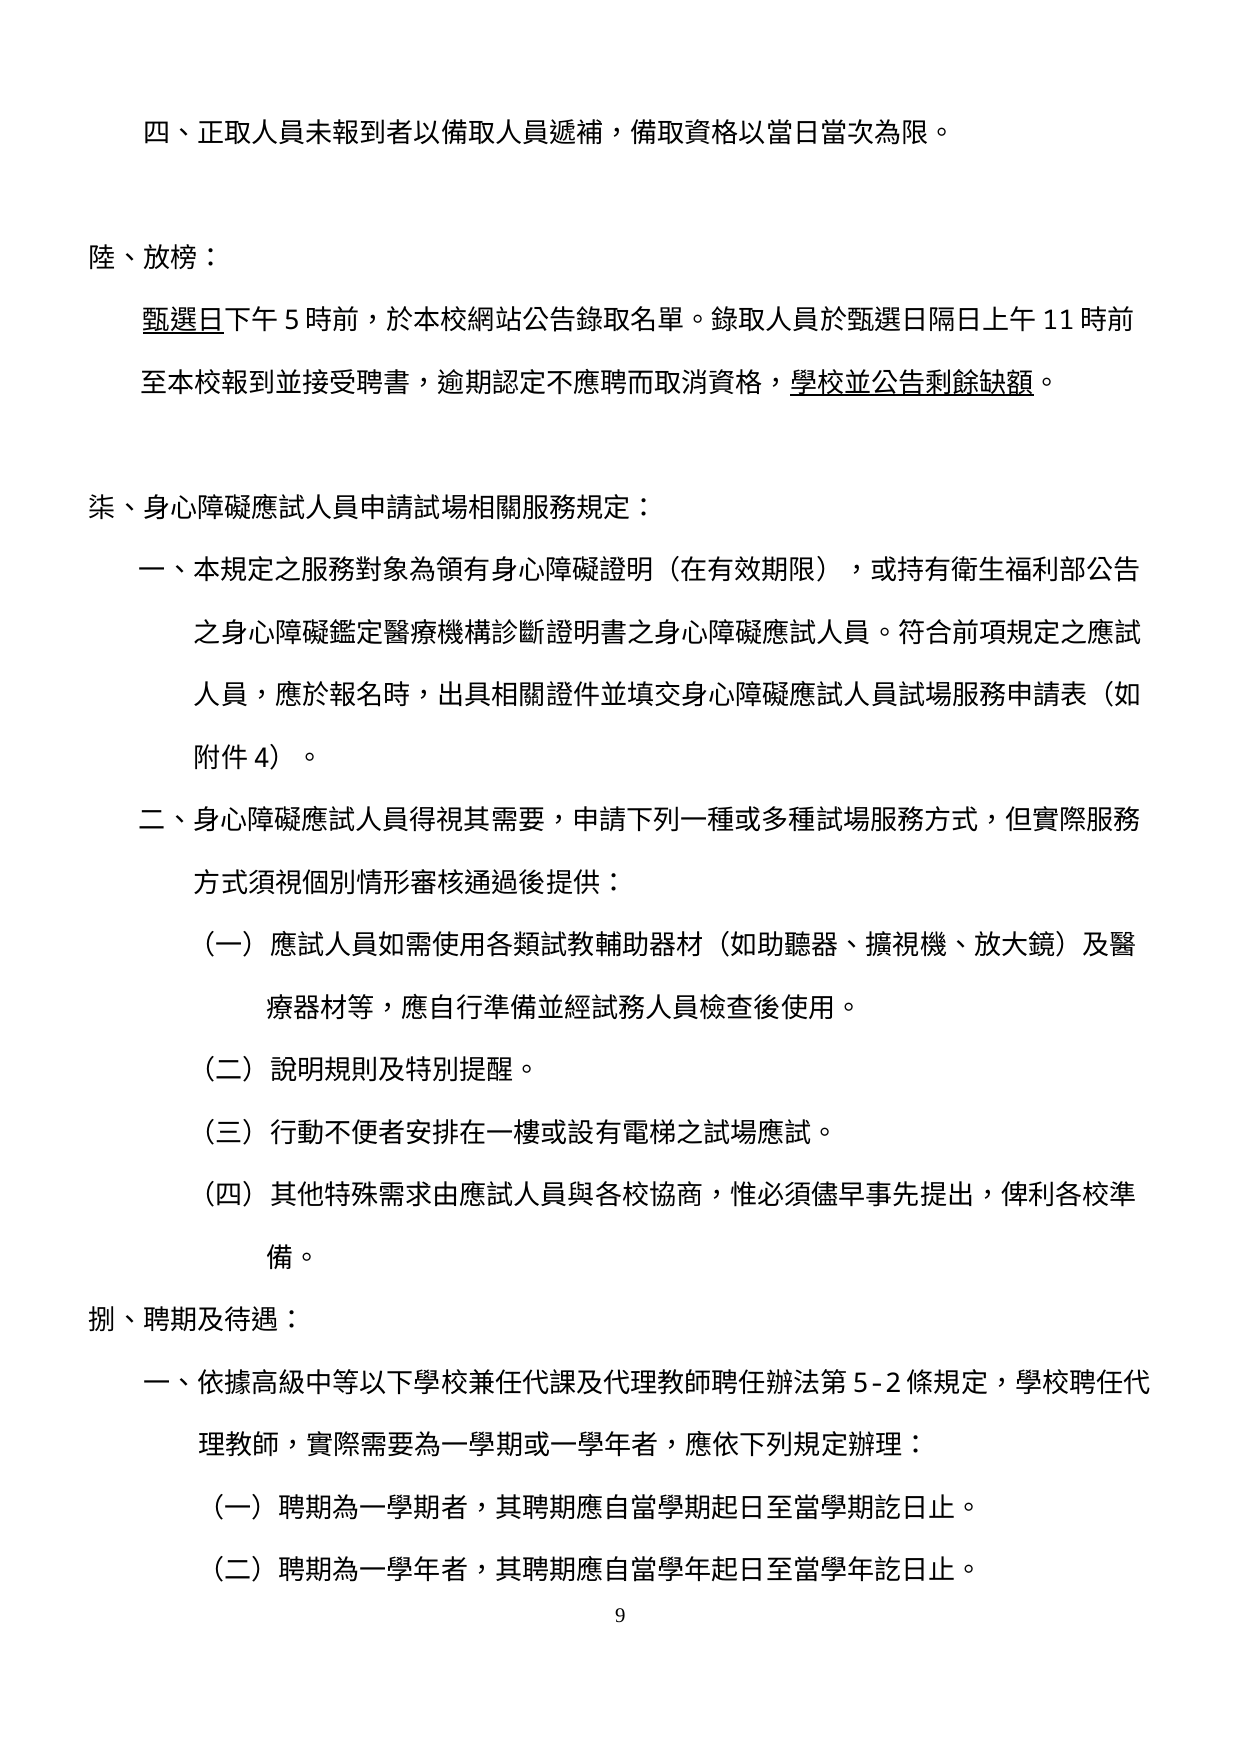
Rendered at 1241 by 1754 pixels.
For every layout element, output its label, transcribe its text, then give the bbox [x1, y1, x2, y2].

text 甄選日下午5時前，於本校網站公告錄取名單。錄取人員於甄選日隔日上午11時前至本校報到並接受聘書，逾期認定不應聘而取消資格，學校並公告剩餘缺額。 [140, 276, 1152, 401]
text （一）應試人員如需使用各類試教輔助器材（如助聽器、擴視機、放大鏡）及醫療器材等，應自行準備並經試務人員檢查後使用。 [188, 901, 1152, 1026]
text （一）聘期為一學期者，其聘期應自當學期起日至當學期訖日止。 [89, 1464, 1152, 1526]
text 一、依據高級中等以下學校兼任代課及代理教師聘任辦法第5-2條規定，學校聘任代理教師，實際需要為一學期或一學年者，應依下列規定辦理： [143, 1339, 1152, 1464]
text 柒、身心障礙應試人員申請試場相關服務規定： [89, 464, 1152, 526]
text 陸、放榜： [89, 214, 1152, 276]
text （二）說明規則及特別提醒。 [188, 1026, 1152, 1089]
text （四）其他特殊需求由應試人員與各校協商，惟必須儘早事先提出，俾利各校準備。 [188, 1151, 1152, 1276]
text （二）聘期為一學年者，其聘期應自當學年起日至當學年訖日止。 [89, 1526, 1152, 1589]
text （三）行動不便者安排在一樓或設有電梯之試場應試。 [188, 1089, 1152, 1151]
text 四、正取人員未報到者以備取人員遞補，備取資格以當日當次為限。 [89, 89, 1152, 151]
text 捌、聘期及待遇： [89, 1276, 1152, 1339]
text 二、身心障礙應試人員得視其需要，申請下列一種或多種試場服務方式，但實際服務方式須視個別情形審核通過後提供： [139, 776, 1152, 901]
text 一、本規定之服務對象為領有身心障礙證明（在有效期限），或持有衛生福利部公告之身心障礙鑑定醫療機構診斷證明書之身心障礙應試人員。符合前項規定之應試人員，應於報名時，出具相關證件並填交身心障礙應試人員試場服務申請表（如附件4）。 [139, 526, 1152, 776]
